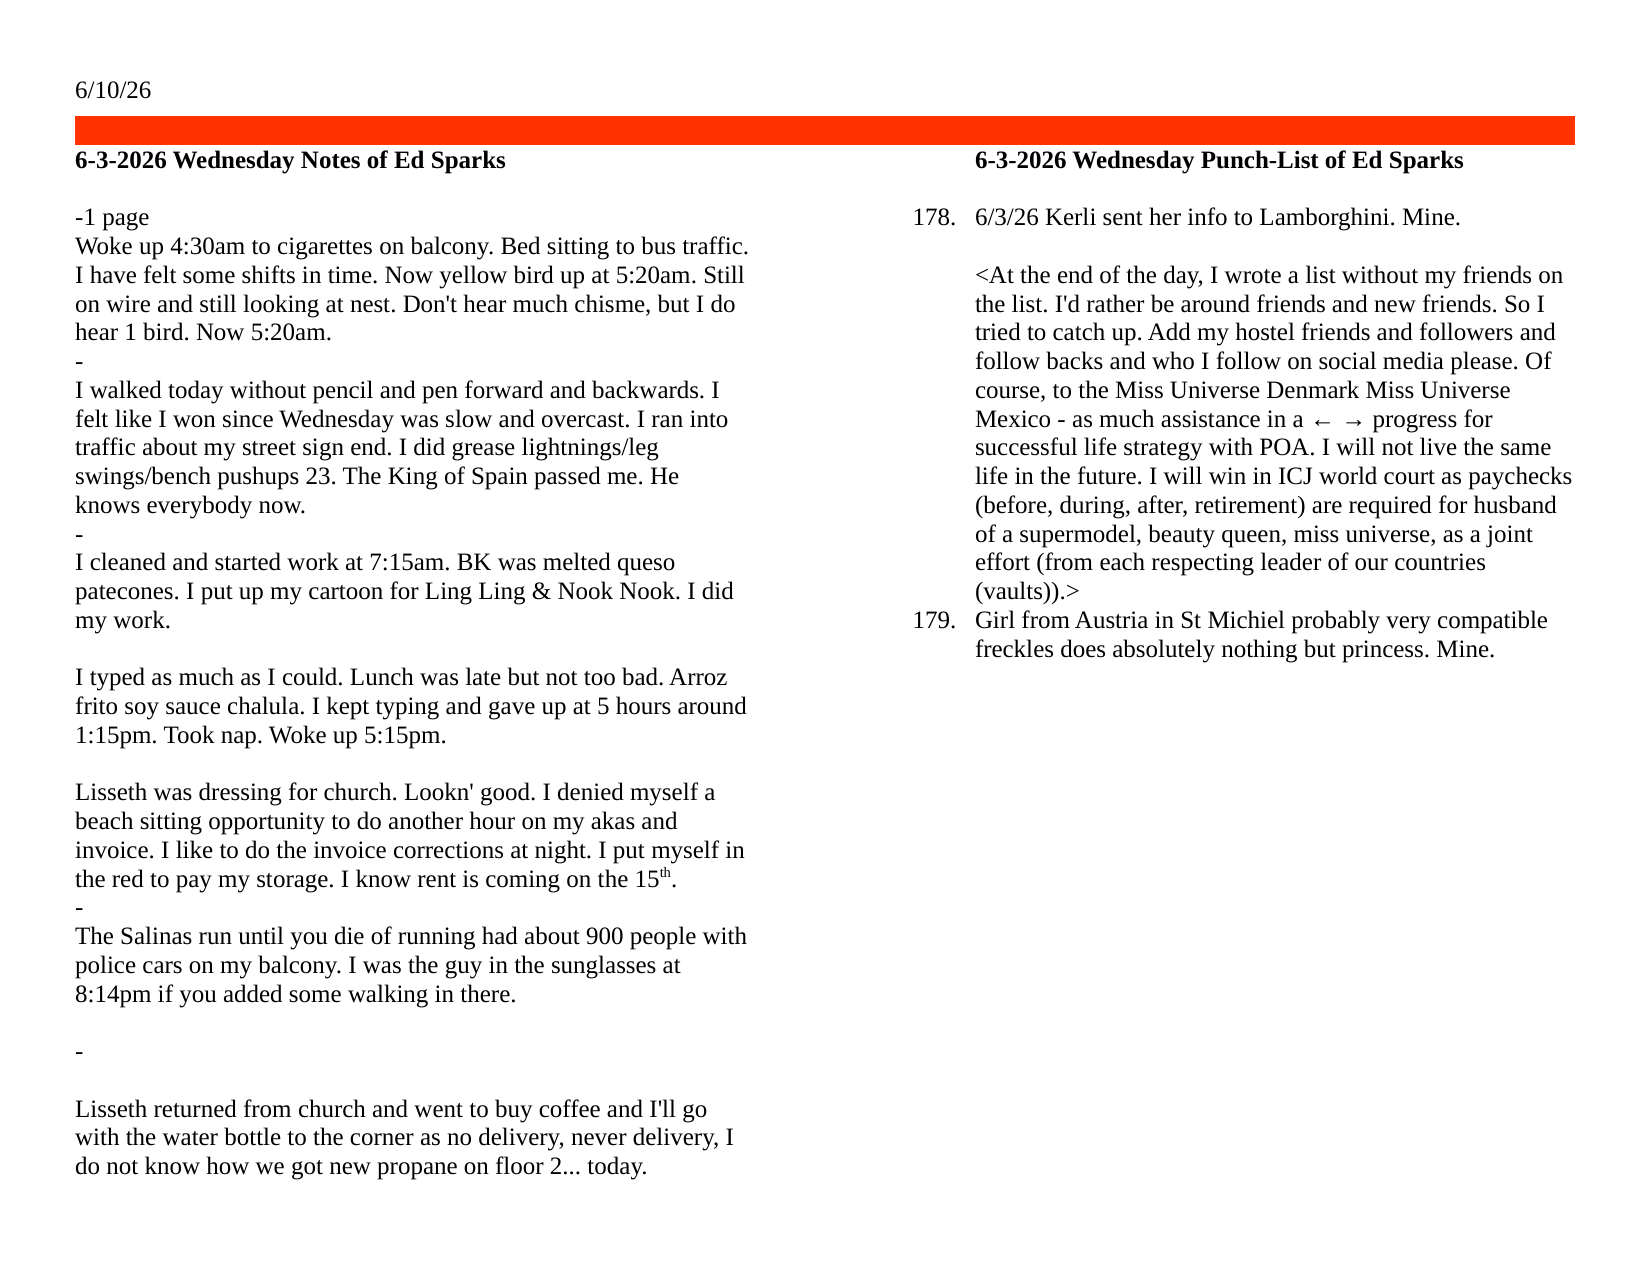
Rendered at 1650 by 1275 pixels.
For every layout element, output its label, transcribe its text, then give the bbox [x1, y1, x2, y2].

table_cell [750, 778, 975, 806]
text 6/10/26 [75, 75, 1575, 104]
table_header [750, 116, 1575, 145]
table_cell -1 page Woke up 4:30am to cigarettes on balcony. Bed sitting to bus traffic. I have felt some shifts in time. Now yellow bird up at 5:20am. Still on wire and still looking at nest. Don't hear much chisme, but I do hear 1 bird. Now 5:20am. - I walked today without pencil and pen forward and backwards. I felt like I won since Wednesday was slow and overcast. I ran into traffic about my street sign end. I did grease lightnings/leg swings/bench pushups 23. The King of Spain passed me. He knows everybody now. - I cleaned and started work at 7:15am. BK was melted queso patecones. I put up my cartoon for Ling Ling & Nook Nook. I did my work. I typed as much as I could. Lunch was late but not too bad. Arroz frito soy sauce chalula. I kept typing and gave up at 5 hours around 1:15pm. Took nap. Woke up 5:15pm. Lisseth was dressing for church. Lookn' good. I denied myself a beach sitting opportunity to do another hour on my akas and invoice. I like to do the invoice corrections at night. I put myself in the red to pay my storage. I know rent is coming on the 15th. - The Salinas run until you die of running had about 900 people with police cars on my balcony. I was the guy in the sunglasses at 8:14pm if you added some walking in there. - Lisseth returned from church and went to buy coffee and I'll go with the water bottle to the corner as no delivery, never delivery, I do not know how we got new propane on floor 2... today. [75, 202, 750, 1180]
table_cell 178. [750, 202, 975, 605]
table_cell [975, 691, 1575, 720]
table_cell [750, 691, 975, 720]
table_cell [750, 835, 975, 864]
table_cell [975, 778, 1575, 806]
table_cell [975, 174, 1575, 202]
table_cell [750, 663, 975, 691]
table_cell [750, 864, 975, 892]
table_cell [975, 806, 1575, 835]
table_cell [750, 806, 975, 835]
table_cell [975, 749, 1575, 777]
table_header 6-3-2026 Wednesday Notes of Ed Sparks [75, 145, 750, 174]
table_cell [975, 864, 1575, 892]
table_cell [975, 835, 1575, 864]
table_cell Girl from Austria in St Michiel probably very compatible freckles does absolutely nothing but princess. Mine. [975, 605, 1575, 662]
table_cell [975, 663, 1575, 691]
table_cell [750, 921, 1575, 1180]
table_cell [750, 174, 975, 202]
table_header 6-3-2026 Wednesday Punch-List of Ed Sparks [975, 145, 1575, 174]
table_cell [975, 720, 1575, 749]
table_cell [750, 720, 975, 749]
table_cell [750, 749, 975, 777]
table_cell [975, 893, 1575, 921]
table_header [75, 116, 750, 145]
table_cell [75, 174, 750, 202]
table_cell 179. [750, 605, 975, 662]
table_header [750, 145, 975, 174]
table_cell [750, 893, 975, 921]
table_cell 6/3/26 Kerli sent her info to Lamborghini. Mine. <At the end of the day, I wrote a list without my friends on the list. I'd rather be around friends and new friends. So I tried to catch up. Add my hostel friends and followers and follow backs and who I follow on social media please. Of course, to the Miss Universe Denmark Miss Universe Mexico - as much assistance in a ← → progress for successful life strategy with POA. I will not live the same life in the future. I will win in ICJ world court as paychecks (before, during, after, retirement) are required for husband of a supermodel, beauty queen, miss universe, as a joint effort (from each respecting leader of our countries (vaults)).> [975, 202, 1575, 605]
